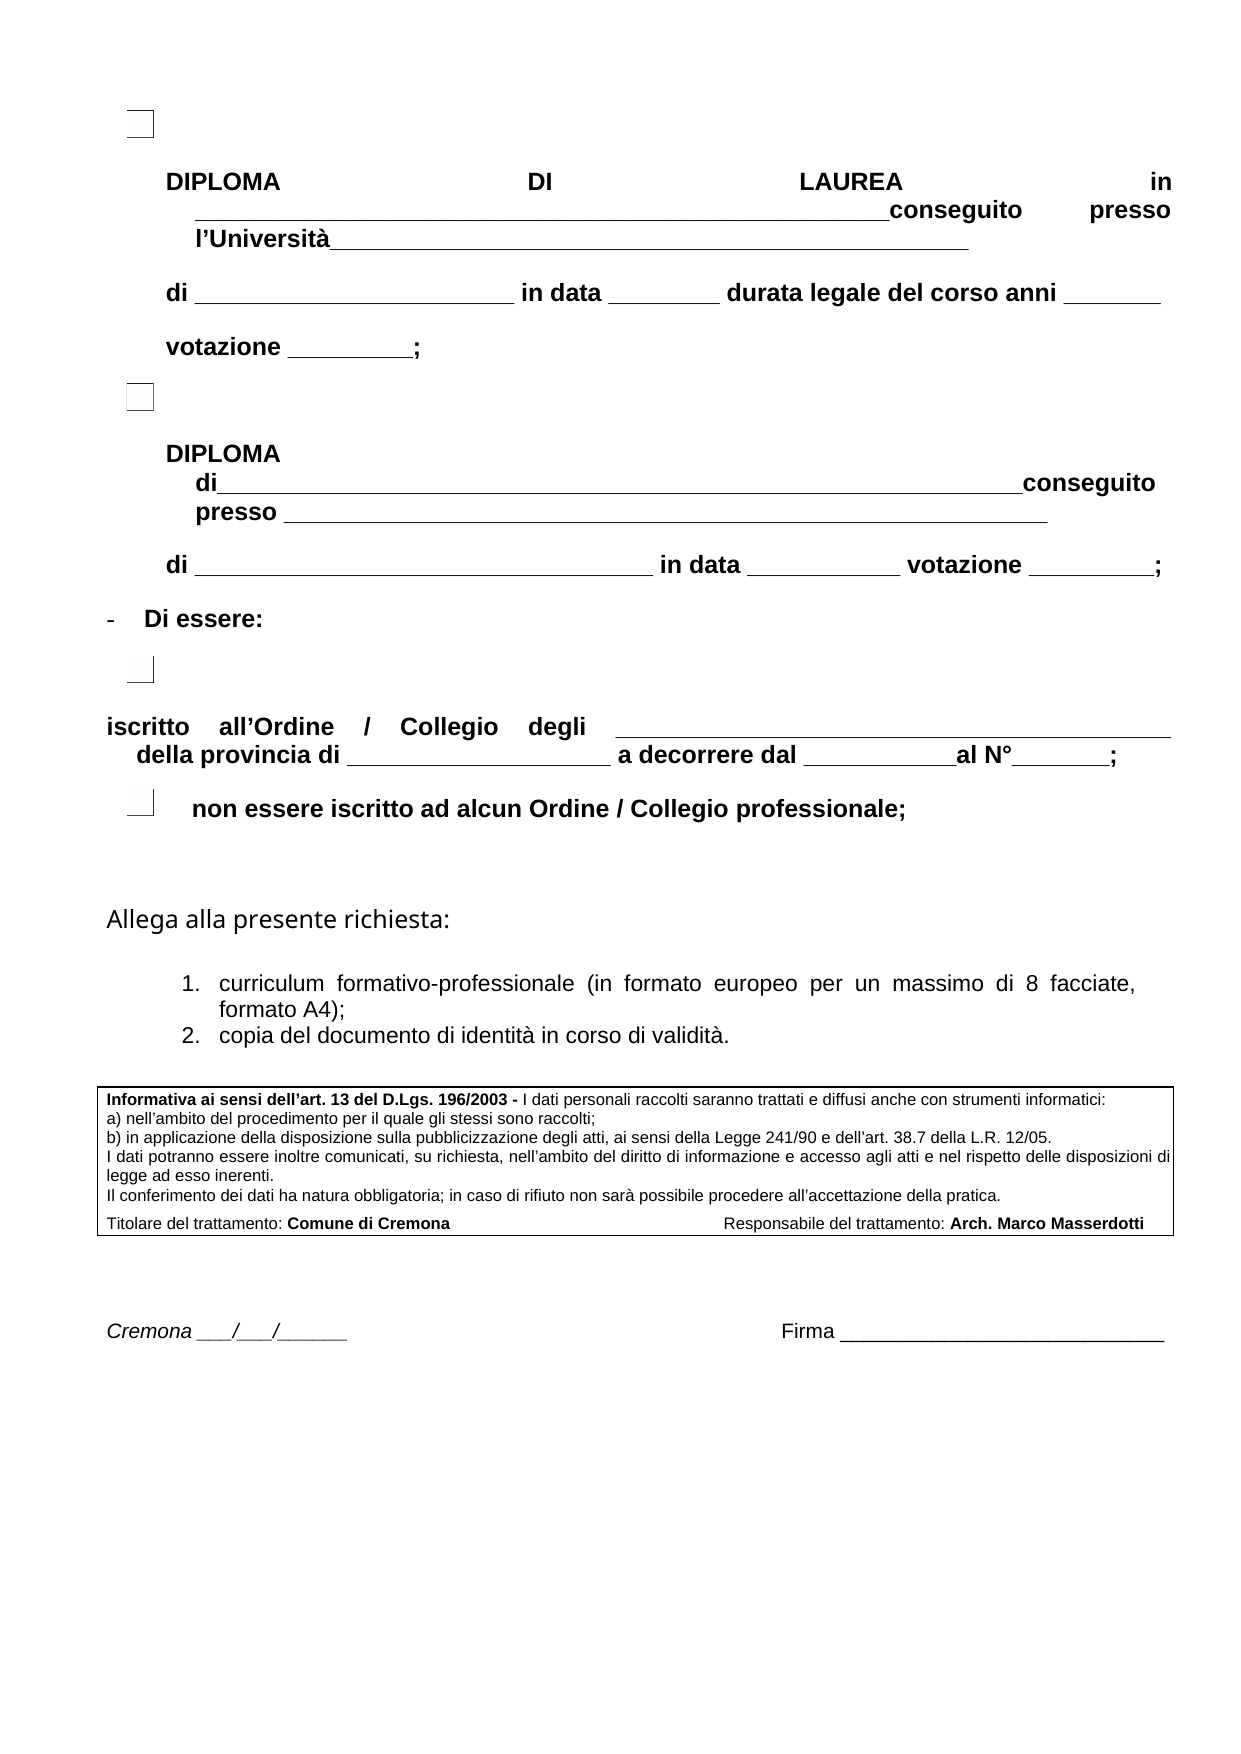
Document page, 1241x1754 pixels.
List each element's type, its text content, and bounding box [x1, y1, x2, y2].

text di _________________________________ in data ___________ votazione _________; [166, 550, 1172, 579]
text I dati potranno essere inoltre comunicati, su richiesta, nell’ambito del diritto di informazione e accesso agli atti e nel rispetto delle disposizioni di legge ad esso inerenti. [98, 1144, 1173, 1182]
picture [127, 789, 154, 816]
text non essere iscritto ad alcun Ordine / Collegio professionale; [144, 794, 1172, 823]
text Informativa ai sensi dell’art. 13 del D.Lgs. 196/2003 - I dati personali raccolti saranno trattati e diffusi anche con strumenti informatici: [98, 1088, 1173, 1106]
picture [127, 656, 154, 683]
text votazione _________; [166, 332, 1172, 360]
list Di essere: [106, 604, 1172, 633]
list copia del documento di identità in corso di validità. [181, 1022, 1137, 1049]
text di _______________________ in data ________ durata legale del corso anni _______ [166, 278, 1172, 307]
text b) in applicazione della disposizione sulla pubblicizzazione degli atti, ai sensi della Legge 241/90 e dell’art. 38.7 della L.R. 12/05. [98, 1125, 1173, 1144]
text Titolare del trattamento: Comune di Cremona Responsabile del trattamento: Arch. Marco Masserdotti [98, 1211, 1173, 1235]
list curriculum formativo-professionale (in formato europeo per un massimo di 8 facciate, formato A4); [181, 970, 1137, 1022]
text a) nell’ambito del procedimento per il quale gli stessi sono raccolti; [98, 1106, 1173, 1125]
text Allega alla presente richiesta: [106, 902, 1137, 936]
picture [127, 110, 154, 138]
picture [126, 383, 154, 411]
text iscritto all’Ordine / Collegio degli ________________________________________ della provincia di ___________________ a decorrere dal ___________al N°_______; [106, 712, 1172, 769]
text Cremona ___/___/______ Firma ____________________________ [106, 1319, 1173, 1343]
text DIPLOMA DI LAUREA in __________________________________________________conseguito presso l’Università______________________________________________ [166, 167, 1172, 253]
text DIPLOMA di__________________________________________________________conseguito presso _______________________________________________________ [166, 439, 1172, 525]
text Il conferimento dei dati ha natura obbligatoria; in caso di rifiuto non sarà possibile procedere all’accettazione della pratica. [98, 1182, 1173, 1204]
